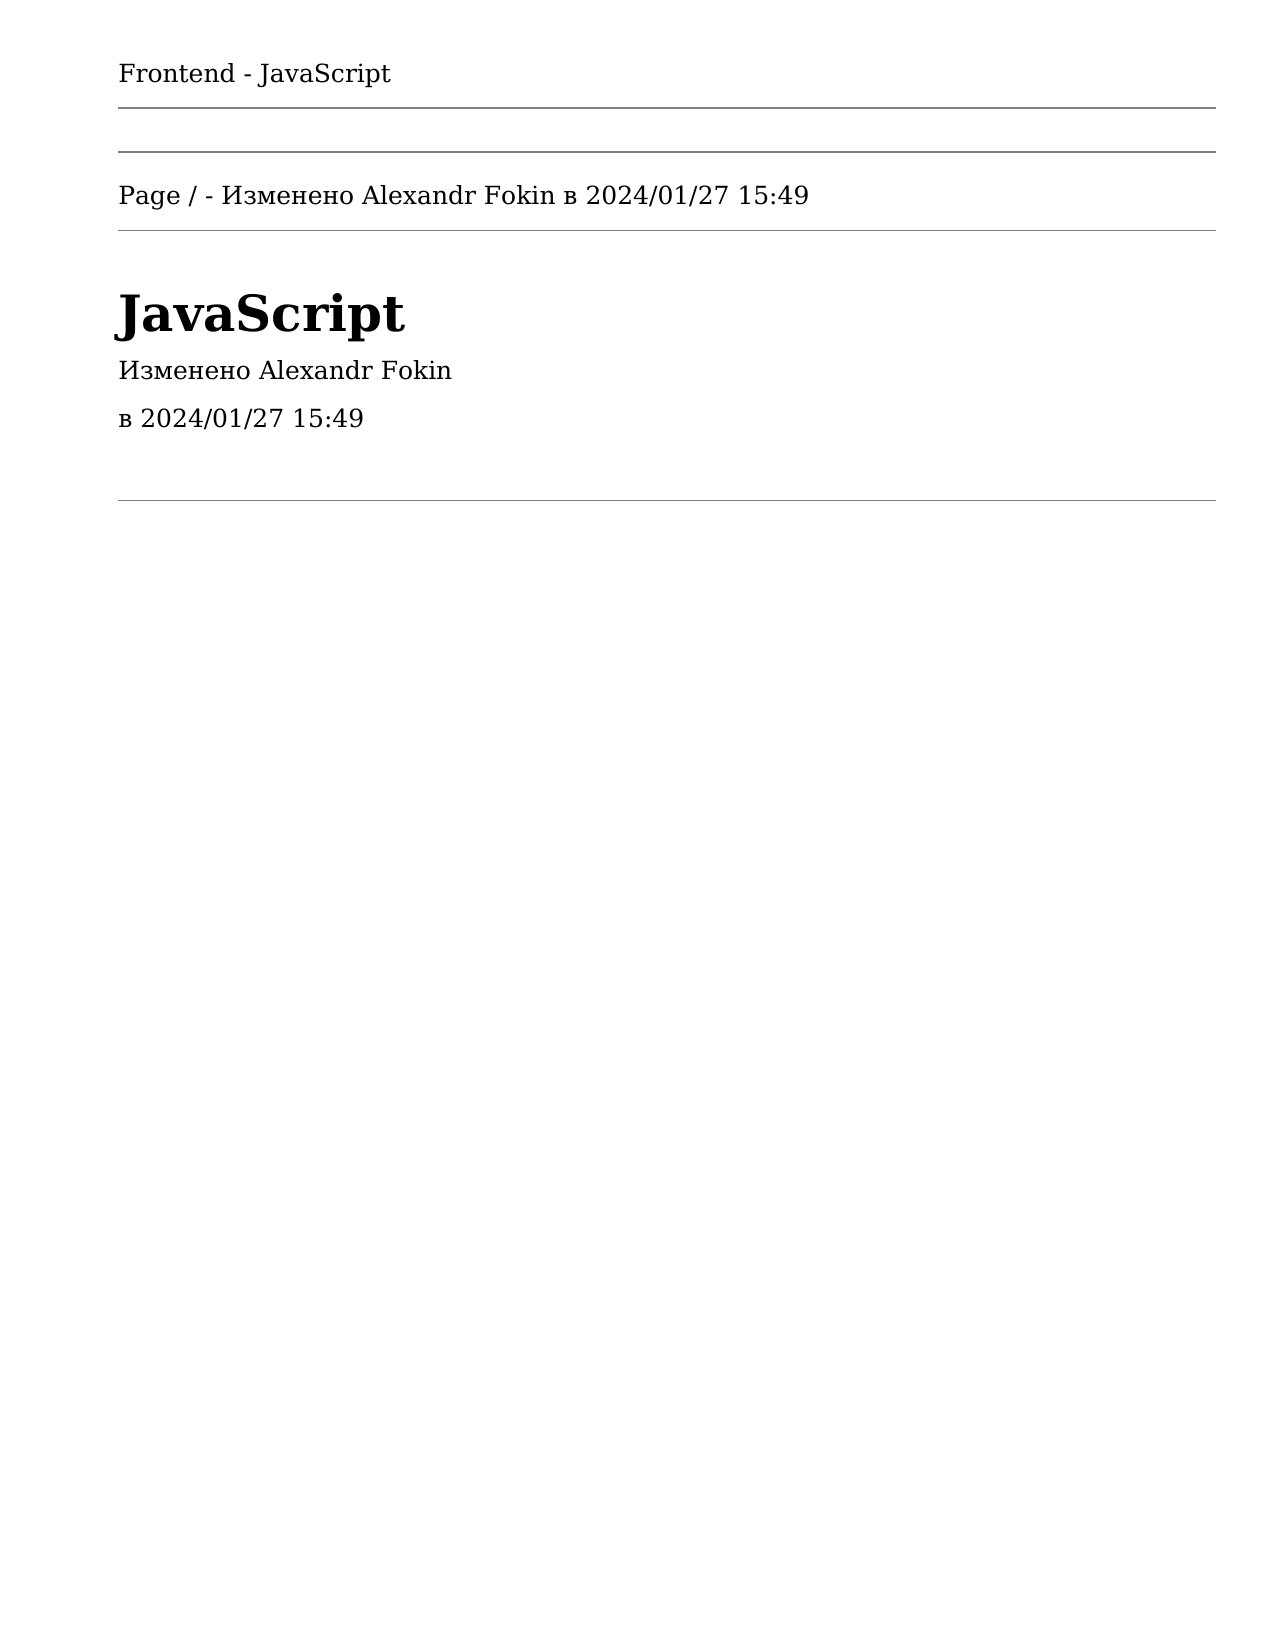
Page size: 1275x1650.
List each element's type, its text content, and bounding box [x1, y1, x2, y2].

text в 2024/01/27 15:49 [118, 404, 1216, 433]
text Page / - Изменено Alexandr Fokin в 2024/01/27 15:49 [118, 182, 1216, 211]
subtitle JavaScript [118, 284, 1216, 343]
text Изменено Alexandr Fokin [118, 356, 1216, 385]
text Frontend - JavaScript [118, 59, 1216, 88]
